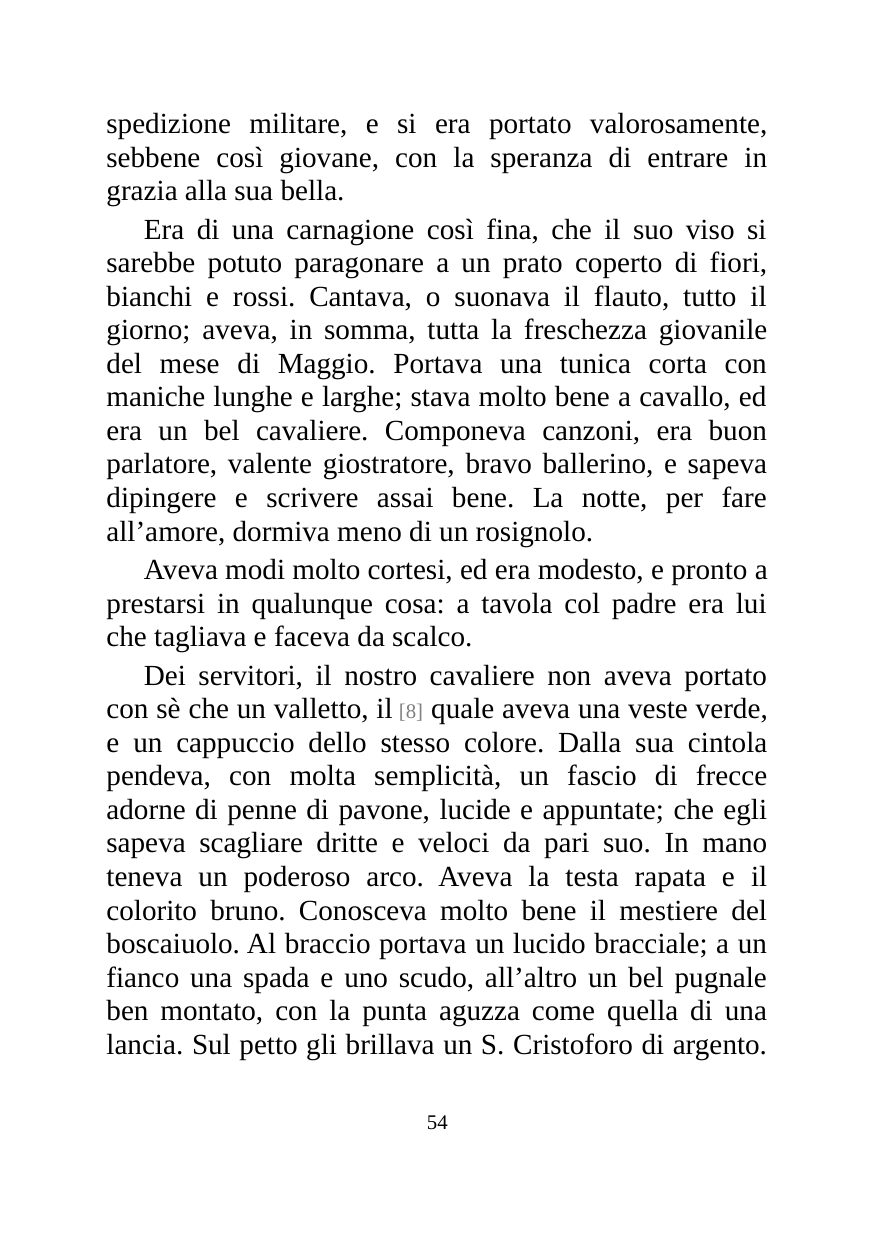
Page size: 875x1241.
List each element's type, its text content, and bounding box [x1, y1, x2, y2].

text spedizione militare, e si era portato valorosamente, sebbene così giovane, con la speranza di entrare in grazia alla sua bella. [106, 106, 768, 207]
text Dei servitori, il nostro cavaliere non aveva portato con sè che un valletto, il [8] quale aveva una veste verde, e un cappuccio dello stesso colore. Dalla sua cintola pendeva, con molta semplicità, un fascio di frecce adorne di penne di pavone, lucide e appuntate; che egli sapeva scagliare dritte e veloci da pari suo. In mano teneva un poderoso arco. Aveva la testa rapata e il colorito bruno. Conosceva molto bene il mestiere del boscaiuolo. Al braccio portava un lucido bracciale; a un fianco una spada e uno scudo, all’altro un bel pugnale ben montato, con la punta aguzza come quella di una lancia. Sul petto gli brillava un S. Cristoforo di argento. [106, 658, 768, 1060]
text Aveva modi molto cortesi, ed era modesto, e pronto a prestarsi in qualunque cosa: a tavola col padre era lui che tagliava e faceva da scalco. [106, 552, 768, 653]
text Era di una carnagione così fina, che il suo viso si sarebbe potuto paragonare a un prato coperto di fiori, bianchi e rossi. Cantava, o suonava il flauto, tutto il giorno; aveva, in somma, tutta la freschezza giovanile del mese di Maggio. Portava una tunica corta con maniche lunghe e larghe; stava molto bene a cavallo, ed era un bel cavaliere. Componeva canzoni, era buon parlatore, valente giostratore, bravo ballerino, e sapeva dipingere e scrivere assai bene. La notte, per fare all’amore, dormiva meno di un rosignolo. [106, 212, 768, 547]
